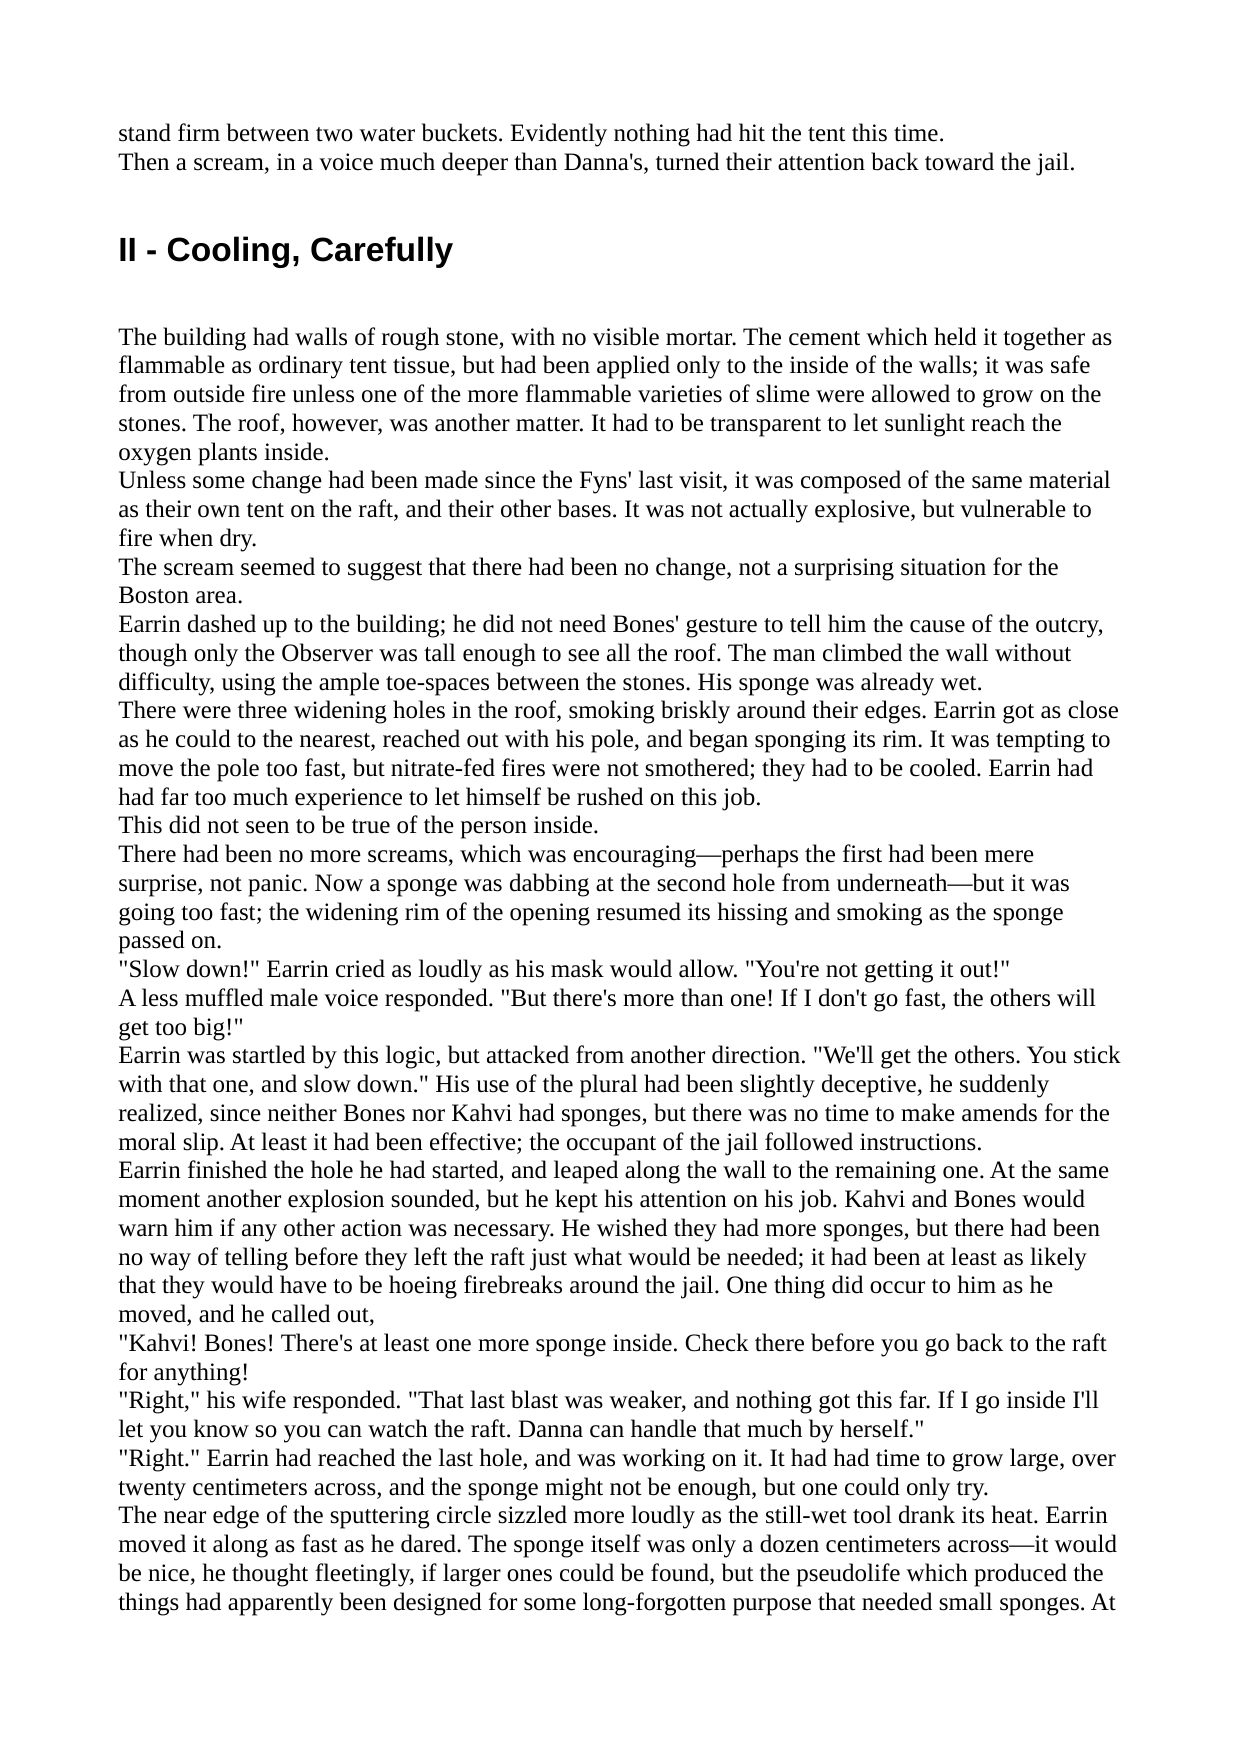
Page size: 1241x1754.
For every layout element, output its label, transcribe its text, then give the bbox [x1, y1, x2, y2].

text Earrin was startled by this logic, but attacked from another direction. "We'll get the others. You stick with that one, and slow down." His use of the plural had been slightly deceptive, he suddenly realized, since neither Bones nor Kahvi had sponges, but there was no time to make amends for the moral slip. At least it had been effective; the occupant of the jail followed instructions. [118, 1041, 1122, 1156]
text Then a scream, in a voice much deeper than Danna's, turned their attention back toward the jail. [118, 147, 1122, 176]
subtitle II - Cooling, Carefully [118, 229, 1122, 268]
text This did not seen to be true of the person inside. [118, 811, 1122, 839]
text The scream seemed to suggest that there had been no change, not a surprising situation for the Boston area. [118, 552, 1122, 609]
text The building had walls of rough stone, with no visible mortar. The cement which held it together as flammable as ordinary tent tissue, but had been applied only to the inside of the walls; it was safe from outside fire unless one of the more flammable varieties of slime were allowed to grow on the stones. The roof, however, was another matter. It had to be transparent to let sunlight reach the oxygen plants inside. [118, 322, 1122, 466]
text A less muffled male voice responded. "But there's more than one! If I don't go fast, the others will get too big!" [118, 983, 1122, 1041]
text Earrin finished the hole he had started, and leaped along the wall to the remaining one. At the same moment another explosion sounded, but he kept his attention on his job. Kahvi and Bones would warn him if any other action was necessary. He wished they had more sponges, but there had been no way of telling before they left the raft just what would be needed; it had been at least as likely that they would have to be hoeing firebreaks around the jail. One thing did occur to him as he moved, and he called out, [118, 1156, 1122, 1328]
text "Right," his wife responded. "That last blast was weaker, and nothing got this far. If I go inside I'll let you know so you can watch the raft. Danna can handle that much by herself." [118, 1386, 1122, 1443]
text "Slow down!" Earrin cried as loudly as his mask would allow. "You're not getting it out!" [118, 954, 1122, 983]
text There had been no more screams, which was encouraging—perhaps the first had been mere surprise, not panic. Now a sponge was dabbing at the second hole from underneath—but it was going too fast; the widening rim of the opening resumed its hissing and smoking as the sponge passed on. [118, 839, 1122, 954]
text The near edge of the sputtering circle sizzled more loudly as the still-wet tool drank its heat. Earrin moved it along as fast as he dared. The sponge itself was only a dozen centimeters across—it would be nice, he thought fleetingly, if larger ones could be found, but the pseudolife which produced the things had apparently been designed for some long-forgotten purpose that needed small sponges. At [118, 1501, 1122, 1616]
text "Kahvi! Bones! There's at least one more sponge inside. Check there before you go back to the raft for anything! [118, 1328, 1122, 1386]
text stand firm between two water buckets. Evidently nothing had hit the tent this time. [118, 118, 1122, 147]
text Unless some change had been made since the Fyns' last visit, it was composed of the same material as their own tent on the raft, and their other bases. It was not actually explosive, but vulnerable to fire when dry. [118, 466, 1122, 552]
text "Right." Earrin had reached the last hole, and was working on it. It had had time to grow large, over twenty centimeters across, and the sponge might not be enough, but one could only try. [118, 1443, 1122, 1501]
text There were three widening holes in the roof, smoking briskly around their edges. Earrin got as close as he could to the nearest, reached out with his pole, and began sponging its rim. It was tempting to move the pole too fast, but nitrate-fed fires were not smothered; they had to be cooled. Earrin had had far too much experience to let himself be rushed on this job. [118, 696, 1122, 811]
text Earrin dashed up to the building; he did not need Bones' gesture to tell him the cause of the outcry, though only the Observer was tall enough to see all the roof. The man climbed the wall without difficulty, using the ample toe-spaces between the stones. His sponge was already wet. [118, 609, 1122, 696]
